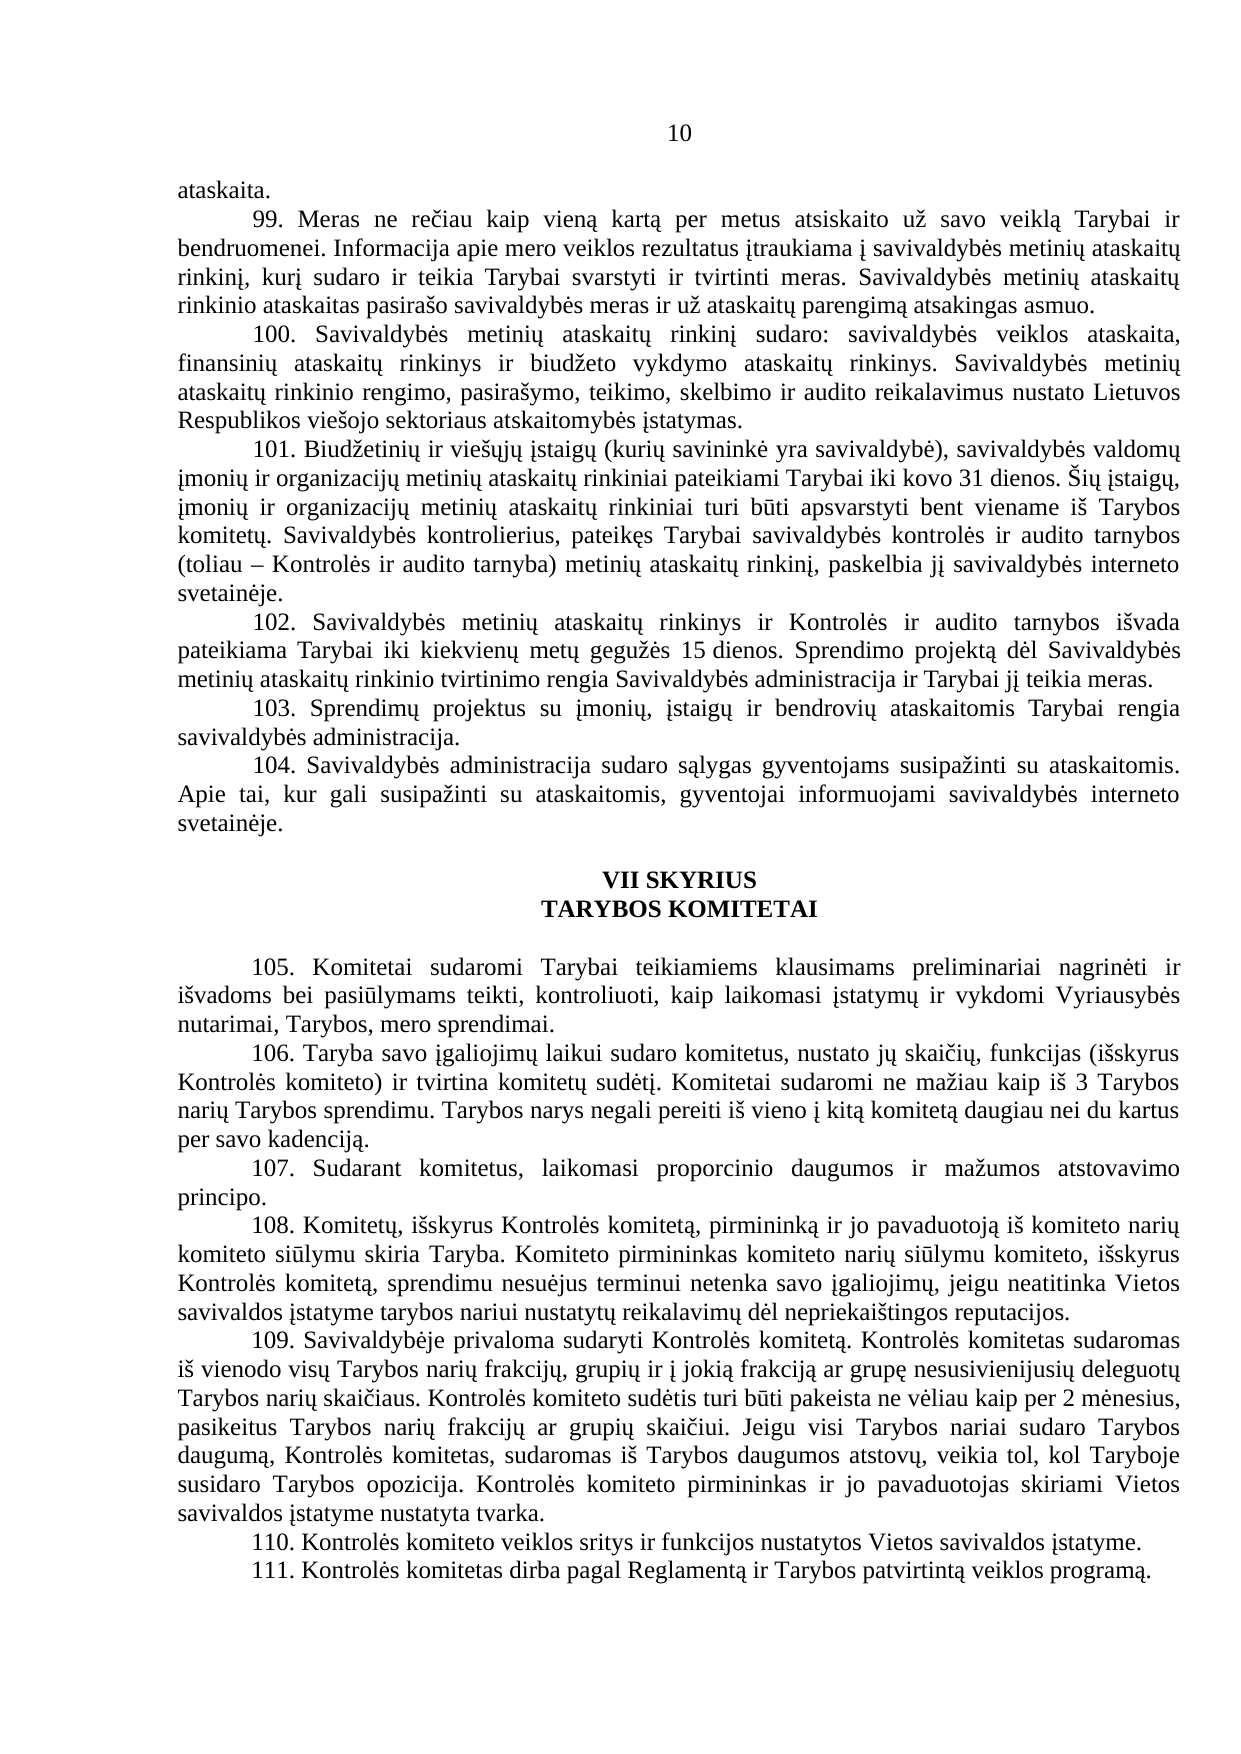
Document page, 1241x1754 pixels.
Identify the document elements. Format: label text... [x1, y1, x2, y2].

text 105. Komitetai sudaromi Tarybai teikiamiems klausimams preliminariai nagrinėti ir išvadoms bei pasiūlymams teikti, kontroliuoti, kaip laikomasi įstatymų ir vykdomi Vyriausybės nutarimai, Tarybos, mero sprendimai. [177, 952, 1181, 1038]
text 110. Kontrolės komiteto veiklos sritys ir funkcijos nustatytos Vietos savivaldos įstatyme. [177, 1527, 1181, 1556]
text 107. Sudarant komitetus, laikomasi proporcinio daugumos ir mažumos atstovavimo principo. [177, 1153, 1181, 1211]
text 103. Sprendimų projektus su įmonių, įstaigų ir bendrovių ataskaitomis Tarybai rengia savivaldybės administracija. [177, 693, 1181, 751]
text 108. Komitetų, išskyrus Kontrolės komitetą, pirmininką ir jo pavaduotoją iš komiteto narių komiteto siūlymu skiria Taryba. Komiteto pirmininkas komiteto narių siūlymu komiteto, išskyrus Kontrolės komitetą, sprendimu nesuėjus terminui netenka savo įgaliojimų, jeigu neatitinka Vietos savivaldos įstatyme tarybos nariui nustatytų reikalavimų dėl nepriekaištingos reputacijos. [177, 1211, 1181, 1326]
text TARYBOS KOMITETAI [177, 894, 1181, 923]
text 109. Savivaldybėje privaloma sudaryti Kontrolės komitetą. Kontrolės komitetas sudaromas iš vienodo visų Tarybos narių frakcijų, grupių ir į jokią frakciją ar grupę nesusivienijusių deleguotų Tarybos narių skaičiaus. Kontrolės komiteto sudėtis turi būti pakeista ne vėliau kaip per 2 mėnesius, pasikeitus Tarybos narių frakcijų ar grupių skaičiui. Jeigu visi Tarybos nariai sudaro Tarybos daugumą, Kontrolės komitetas, sudaromas iš Tarybos daugumos atstovų, veikia tol, kol Taryboje susidaro Tarybos opozicija. Kontrolės komiteto pirmininkas ir jo pavaduotojas skiriami Vietos savivaldos įstatyme nustatyta tvarka. [177, 1326, 1181, 1527]
text VII SKYRIUS [177, 866, 1181, 894]
text 111. Kontrolės komitetas dirba pagal Reglamentą ir Tarybos patvirtintą veiklos programą. [177, 1556, 1181, 1584]
text 99. Meras ne rečiau kaip vieną kartą per metus atsiskaito už savo veiklą Tarybai ir bendruomenei. Informacija apie mero veiklos rezultatus įtraukiama į savivaldybės metinių ataskaitų rinkinį, kurį sudaro ir teikia Tarybai svarstyti ir tvirtinti meras. Savivaldybės metinių ataskaitų rinkinio ataskaitas pasirašo savivaldybės meras ir už ataskaitų parengimą atsakingas asmuo. [177, 204, 1181, 319]
text 100. Savivaldybės metinių ataskaitų rinkinį sudaro: savivaldybės veiklos ataskaita, finansinių ataskaitų rinkinys ir biudžeto vykdymo ataskaitų rinkinys. Savivaldybės metinių ataskaitų rinkinio rengimo, pasirašymo, teikimo, skelbimo ir audito reikalavimus nustato Lietuvos Respublikos viešojo sektoriaus atskaitomybės įstatymas. [177, 319, 1181, 434]
text 104. Savivaldybės administracija sudaro sąlygas gyventojams susipažinti su ataskaitomis. Apie tai, kur gali susipažinti su ataskaitomis, gyventojai informuojami savivaldybės interneto svetainėje. [177, 751, 1181, 837]
text 101. Biudžetinių ir viešųjų įstaigų (kurių savininkė yra savivaldybė), savivaldybės valdomų įmonių ir organizacijų metinių ataskaitų rinkiniai pateikiami Tarybai iki kovo 31 dienos. Šių įstaigų, įmonių ir organizacijų metinių ataskaitų rinkiniai turi būti apsvarstyti bent viename iš Tarybos komitetų. Savivaldybės kontrolierius, pateikęs Tarybai savivaldybės kontrolės ir audito tarnybos (toliau – Kontrolės ir audito tarnyba) metinių ataskaitų rinkinį, paskelbia jį savivaldybės interneto svetainėje. [177, 434, 1181, 607]
text 106. Taryba savo įgaliojimų laikui sudaro komitetus, nustato jų skaičių, funkcijas (išskyrus Kontrolės komiteto) ir tvirtina komitetų sudėtį. Komitetai sudaromi ne mažiau kaip iš 3 Tarybos narių Tarybos sprendimu. Tarybos narys negali pereiti iš vieno į kitą komitetą daugiau nei du kartus per savo kadenciją. [177, 1038, 1181, 1153]
text 102. Savivaldybės metinių ataskaitų rinkinys ir Kontrolės ir audito tarnybos išvada pateikiama Tarybai iki kiekvienų metų gegužės 15 dienos. Sprendimo projektą dėl Savivaldybės metinių ataskaitų rinkinio tvirtinimo rengia Savivaldybės administracija ir Tarybai jį teikia meras. [177, 607, 1181, 693]
text ataskaita. [177, 176, 1181, 204]
